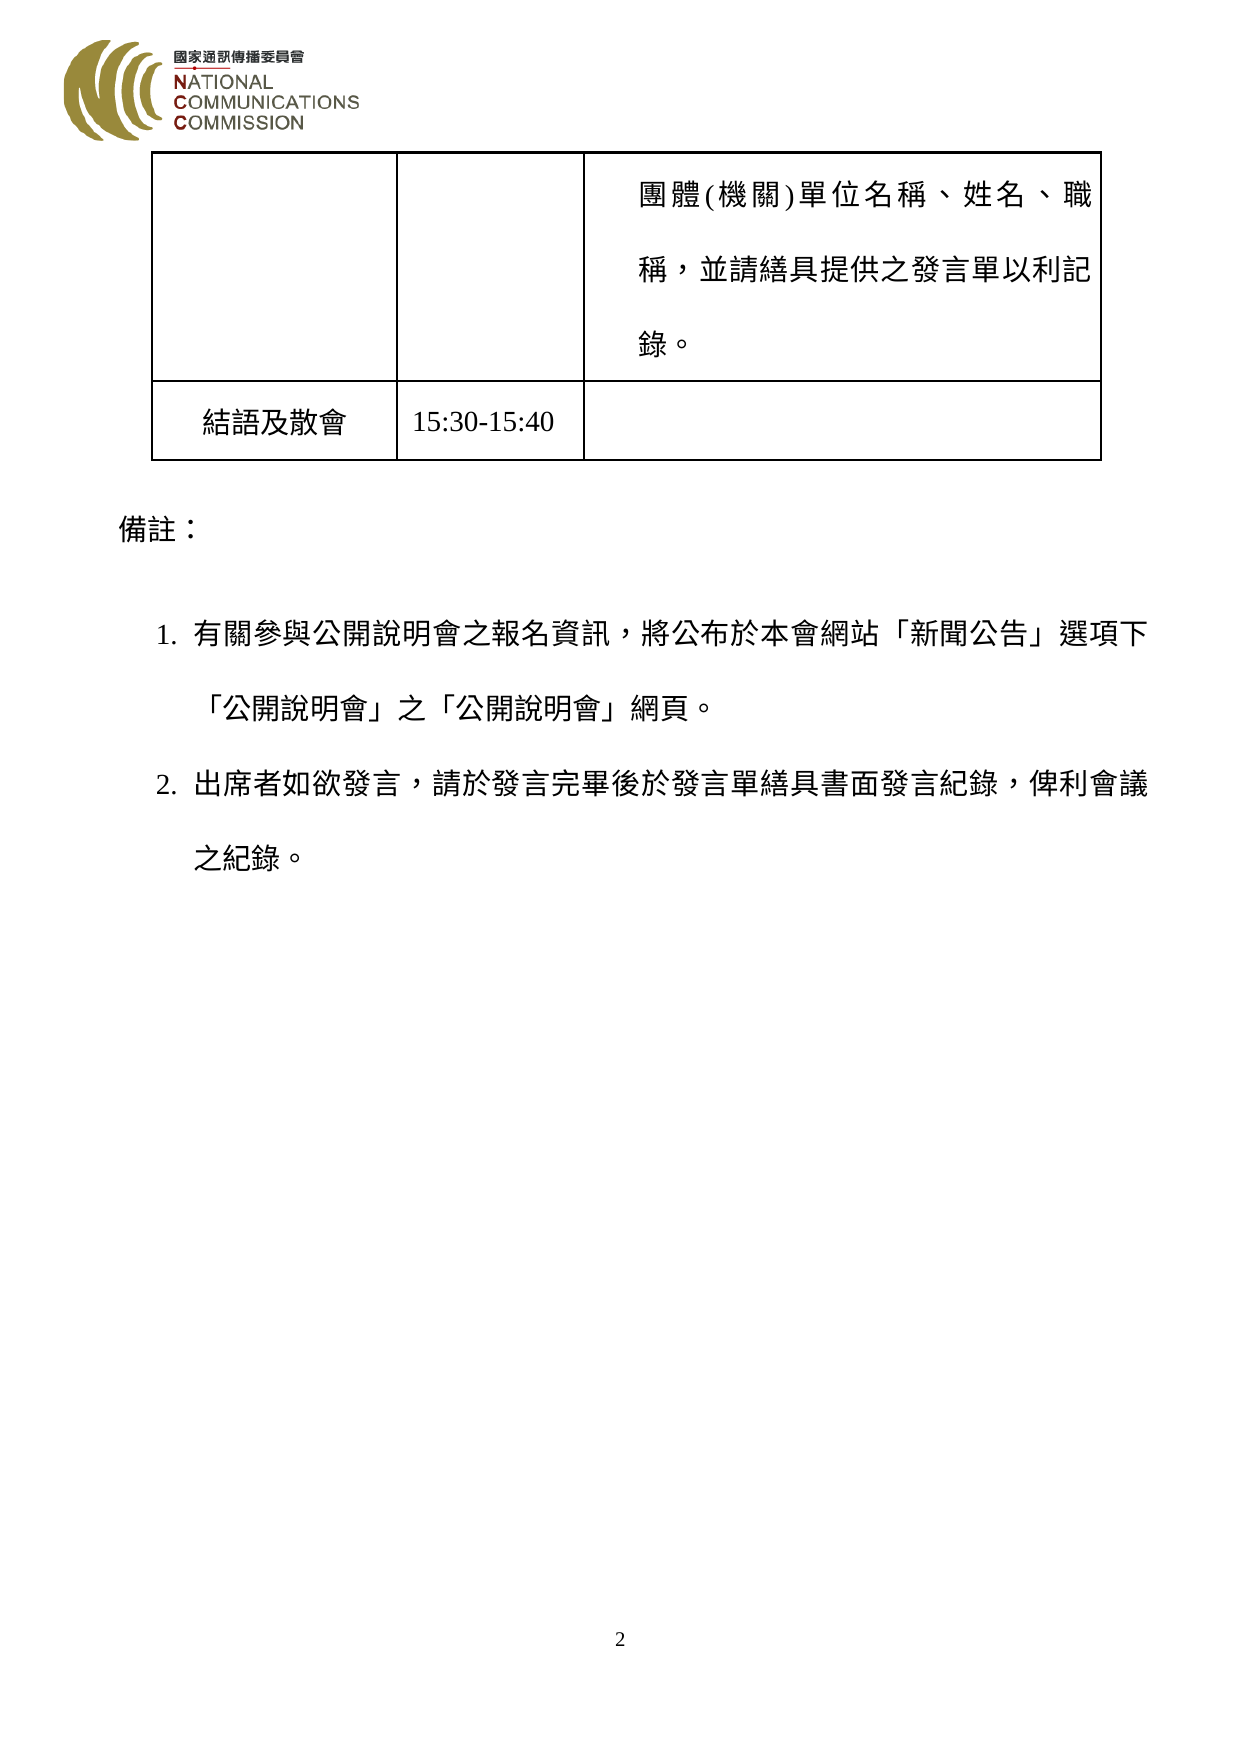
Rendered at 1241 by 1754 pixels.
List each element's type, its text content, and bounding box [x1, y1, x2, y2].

table_cell 結語及散會 [153, 382, 396, 459]
list 有關參與公開說明會之報名資訊，將公布於本會網站「新聞公告」選項下「公開說明會」之「公開說明會」網頁。 [156, 594, 1152, 744]
table_cell [585, 382, 1100, 459]
list 出席者如欲發言，請於發言完畢後於發言單繕具書面發言紀錄，俾利會議之紀錄。 [156, 744, 1152, 894]
text 備註： [118, 490, 1108, 565]
table_cell 團體(機關)單位名稱、姓名、職稱，並請繕具提供之發言單以利記錄。 [585, 154, 1100, 380]
table_cell [153, 154, 396, 380]
table_cell [398, 154, 583, 380]
table_cell 15:30-15:40 [398, 382, 583, 459]
